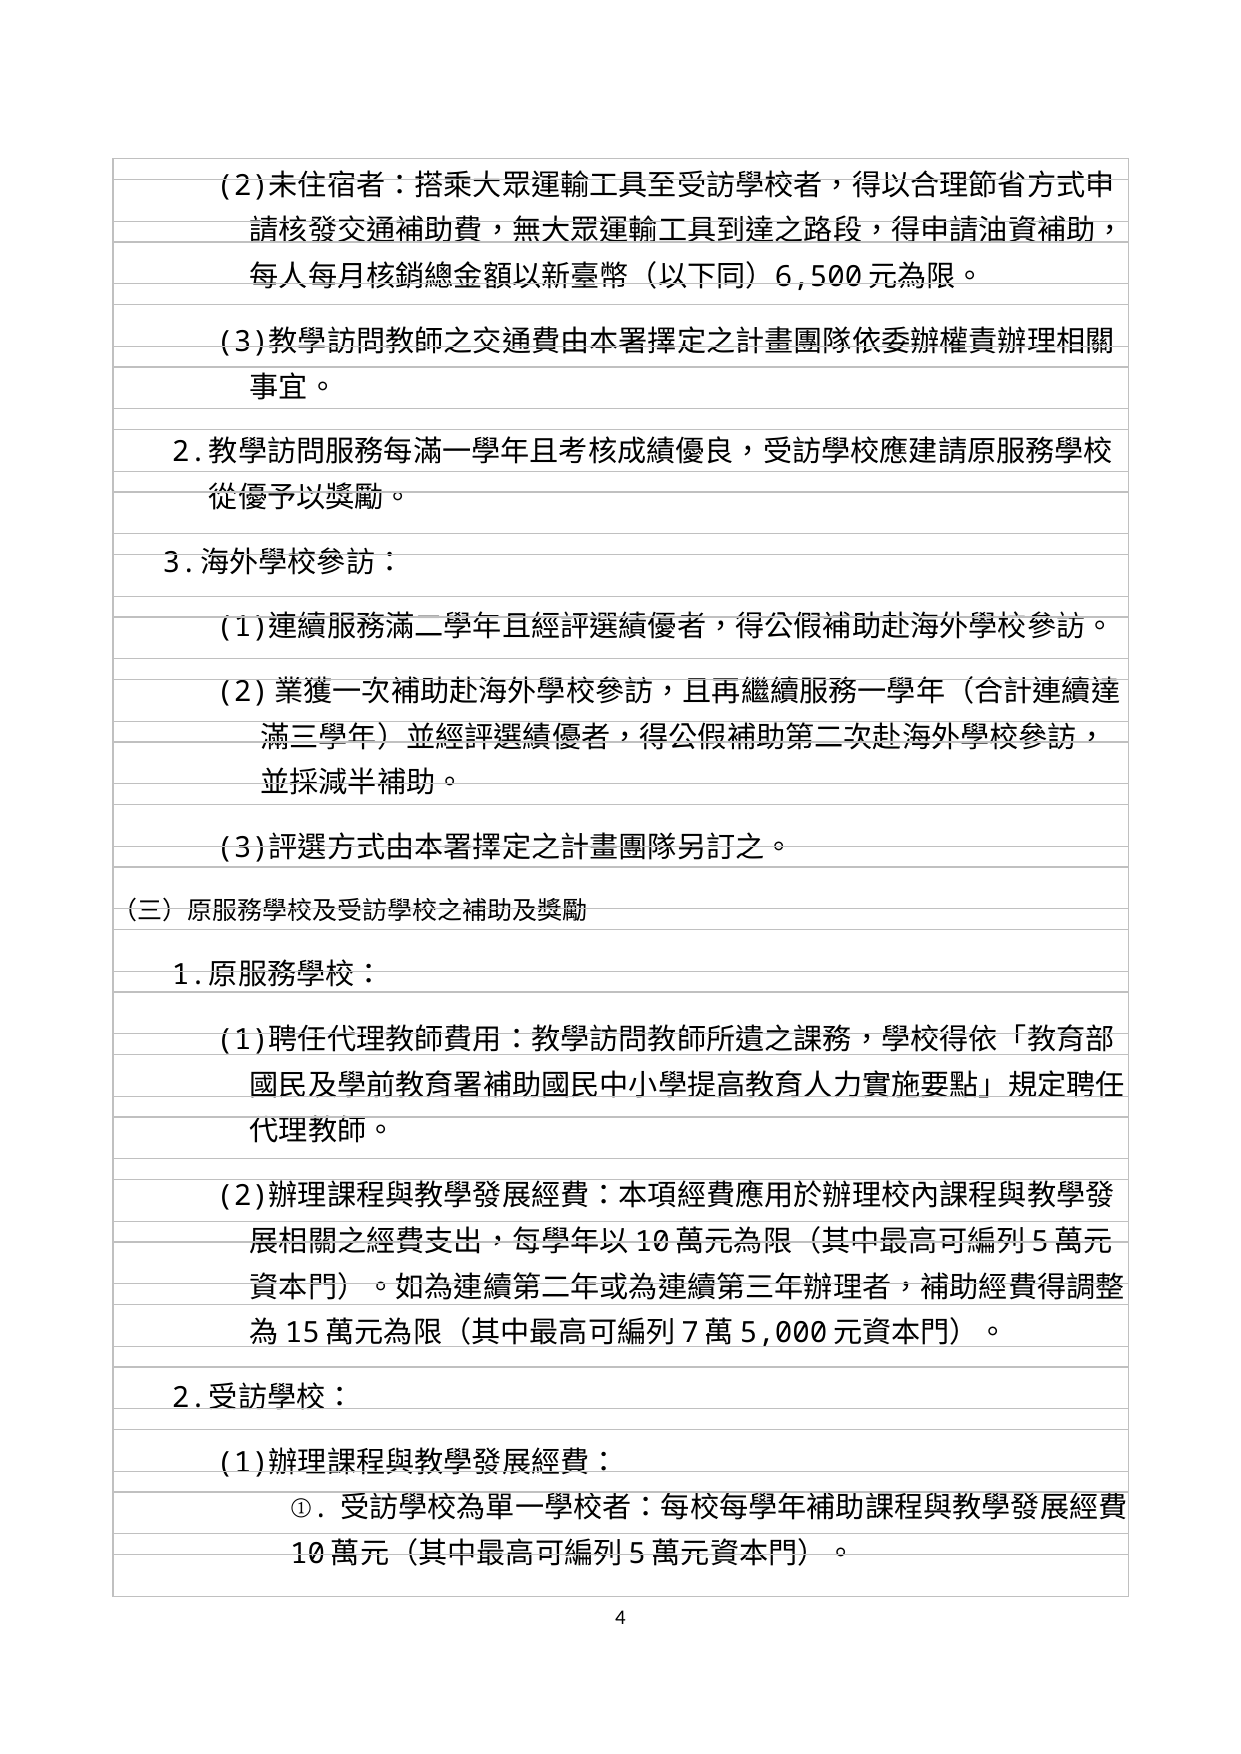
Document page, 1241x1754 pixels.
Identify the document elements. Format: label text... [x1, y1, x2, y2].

text (2) 業獲一次補助赴海外學校參訪，且再繼續服務一學年（合計連續達滿三學年）並經評選績優者，得公假補助第二次赴海外學校參訪，並採減半補助。 [997, 722, 1128, 741]
text (1)聘任代理教師費用：教學訪問教師所遺之課務，學校得依「教育部國民及學前教育署補助國民中小學提高教育人力實施要點」規定聘任代理教師。 [258, 1034, 1128, 1054]
list 原服務學校： [172, 948, 1128, 971]
text (3)教學訪問教師之交通費由本署擇定之計畫團隊依委辦權責辦理相關事宜。 [216, 347, 1128, 366]
text (2)辦理課程與教學發展經費：本項經費應用於辦理校內課程與教學發展相關之經費支出，每學年以10萬元為限（其中最高可編列5萬元資本門）。如為連續第二年或為連續第三年辦理者，補助經費得調整為15萬元為限（其中最高可編列7萬5,000元資本門）。 [216, 1243, 1128, 1283]
list 受訪學校為單一學校者：每校每學年補助課程與教學發展經費10萬元（其中最高可編列5萬元資本門）。 [290, 1481, 1128, 1491]
text (2) 業獲一次補助赴海外學校參訪，且再繼續服務一學年（合計連續達滿三學年）並經評選績優者，得公假補助第二次赴海外學校參訪，並採減半補助。 [279, 722, 362, 741]
text (2) 業獲一次補助赴海外學校參訪，且再繼續服務一學年（合計連續達滿三學年）並經評選績優者，得公假補助第二次赴海外學校參訪，並採減半補助。 [216, 680, 1128, 721]
list 原服務學校： [172, 972, 1128, 991]
text (2)辦理課程與教學發展經費：本項經費應用於辦理校內課程與教學發展相關之經費支出，每學年以10萬元為限（其中最高可編列5萬元資本門）。如為連續第二年或為連續第三年辦理者，補助經費得調整為15萬元為限（其中最高可編列7萬5,000元資本門）。 [216, 1222, 1128, 1241]
text [216, 600, 1128, 616]
text (3)教學訪問教師之交通費由本署擇定之計畫團隊依委辦權責辦理相關事宜。 [216, 314, 1128, 346]
text (1)聘任代理教師費用：教學訪問教師所遺之課務，學校得依「教育部國民及學前教育署補助國民中小學提高教育人力實施要點」規定聘任代理教師。 [216, 1012, 1128, 1033]
text （三）原服務學校及受訪學校之補助及獎勵 [114, 909, 1128, 929]
list 受訪學校為單一學校者：每校每學年補助課程與教學發展經費10萬元（其中最高可編列5萬元資本門）。 [290, 1493, 1128, 1533]
list 教學訪問服務每滿一學年且考核成績優良，受訪學校應建請原服務學校從優予以獎勵。 [172, 493, 1128, 517]
text （三）原服務學校及受訪學校之補助及獎勵 [114, 868, 1128, 908]
list 教學訪問服務每滿一學年且考核成績優良，受訪學校應建請原服務學校從優予以獎勵。 [172, 425, 1128, 429]
list 教學訪問服務每滿一學年且考核成績優良，受訪學校應建請原服務學校從優予以獎勵。 [172, 472, 1128, 491]
text (3)教學訪問教師之交通費由本署擇定之計畫團隊依委辦權責辦理相關事宜。 [216, 368, 1128, 406]
text (2) 業獲一次補助赴海外學校參訪，且再繼續服務一學年（合計連續達滿三學年）並經評選績優者，得公假補助第二次赴海外學校參訪，並採減半補助。 [777, 722, 880, 741]
text (2)辦理課程與教學發展經費：本項經費應用於辦理校內課程與教學發展相關之經費支出，每學年以10萬元為限（其中最高可編列5萬元資本門）。如為連續第二年或為連續第三年辦理者，補助經費得調整為15萬元為限（其中最高可編列7萬5,000元資本門）。 [216, 1347, 1128, 1352]
text (2)未住宿者：搭乘大眾運輸工具至受訪學校者，得以合理節省方式申請核發交通補助費，無大眾運輸工具到達之路段，得申請油資補助，每人每月核銷總金額以新臺幣（以下同）6,500元為限。 [216, 284, 1128, 296]
text (2)辦理課程與教學發展經費：本項經費應用於辦理校內課程與教學發展相關之經費支出，每學年以10萬元為限（其中最高可編列5萬元資本門）。如為連續第二年或為連續第三年辦理者，補助經費得調整為15萬元為限（其中最高可編列7萬5,000元資本門）。 [216, 1180, 1128, 1221]
list 受訪學校： [172, 1371, 1128, 1408]
list [172, 1409, 1128, 1417]
text (2) 業獲一次補助赴海外學校參訪，且再繼續服務一學年（合計連續達滿三學年）並經評選績優者，得公假補助第二次赴海外學校參訪，並採減半補助。 [216, 784, 1128, 802]
list 海外學校參訪： [162, 535, 1128, 554]
list 受訪學校為單一學校者：每校每學年補助課程與教學發展經費10萬元（其中最高可編列5萬元資本門）。 [290, 1534, 1128, 1554]
text (2)未住宿者：搭乘大眾運輸工具至受訪學校者，得以合理節省方式申請核發交通補助費，無大眾運輸工具到達之路段，得申請油資補助，每人每月核銷總金額以新臺幣（以下同）6,500元為限。 [216, 159, 1128, 179]
text (1)聘任代理教師費用：教學訪問教師所遺之課務，學校得依「教育部國民及學前教育署補助國民中小學提高教育人力實施要點」規定聘任代理教師。 [216, 1118, 1128, 1150]
text (1)聘任代理教師費用：教學訪問教師所遺之課務，學校得依「教育部國民及學前教育署補助國民中小學提高教育人力實施要點」規定聘任代理教師。 [216, 1097, 1128, 1116]
list 受訪學校為單一學校者：每校每學年補助課程與教學發展經費10萬元（其中最高可編列5萬元資本門）。 [290, 1555, 1128, 1573]
list 海外學校參訪： [162, 555, 1128, 581]
text (2)未住宿者：搭乘大眾運輸工具至受訪學校者，得以合理節省方式申請核發交通補助費，無大眾運輸工具到達之路段，得申請油資補助，每人每月核銷總金額以新臺幣（以下同）6,500元為限。 [216, 180, 1128, 221]
list 教學訪問服務每滿一學年且考核成績優良，受訪學校應建請原服務學校從優予以獎勵。 [172, 430, 1128, 471]
text (2)未住宿者：搭乘大眾運輸工具至受訪學校者，得以合理節省方式申請核發交通補助費，無大眾運輸工具到達之路段，得申請油資補助，每人每月核銷總金額以新臺幣（以下同）6,500元為限。 [216, 243, 1128, 283]
text (3)評選方式由本署擇定之計畫團隊另訂之。 [216, 847, 1128, 866]
text (2) 業獲一次補助赴海外學校參訪，且再繼續服務一學年（合計連續達滿三學年）並經評選績優者，得公假補助第二次赴海外學校參訪，並採減半補助。 [381, 722, 593, 741]
text (1)連續服務滿二學年且經評選績優者，得公假補助赴海外學校參訪。 [216, 618, 1128, 646]
text (2)辦理課程與教學發展經費：本項經費應用於辦理校內課程與教學發展相關之經費支出，每學年以10萬元為限（其中最高可編列5萬元資本門）。如為連續第二年或為連續第三年辦理者，補助經費得調整為15萬元為限（其中最高可編列7萬5,000元資本門）。 [216, 1305, 1128, 1346]
text (2) 業獲一次補助赴海外學校參訪，且再繼續服務一學年（合計連續達滿三學年）並經評選績優者，得公假補助第二次赴海外學校參訪，並採減半補助。 [216, 664, 1128, 679]
text (1)聘任代理教師費用：教學訪問教師所遺之課務，學校得依「教育部國民及學前教育署補助國民中小學提高教育人力實施要點」規定聘任代理教師。 [216, 1055, 1128, 1096]
text (2) 業獲一次補助赴海外學校參訪，且再繼續服務一學年（合計連續達滿三學年）並經評選績優者，得公假補助第二次赴海外學校參訪，並採減半補助。 [594, 722, 745, 741]
text (2)辦理課程與教學發展經費：本項經費應用於辦理校內課程與教學發展相關之經費支出，每學年以10萬元為限（其中最高可編列5萬元資本門）。如為連續第二年或為連續第三年辦理者，補助經費得調整為15萬元為限（其中最高可編列7萬5,000元資本門）。 [216, 1284, 1128, 1304]
text (2)辦理課程與教學發展經費：本項經費應用於辦理校內課程與教學發展相關之經費支出，每學年以10萬元為限（其中最高可編列5萬元資本門）。如為連續第二年或為連續第三年辦理者，補助經費得調整為15萬元為限（其中最高可編列7萬5,000元資本門）。 [216, 1169, 1128, 1179]
text [216, 1472, 1128, 1481]
text (2) 業獲一次補助赴海外學校參訪，且再繼續服務一學年（合計連續達滿三學年）並經評選績優者，得公假補助第二次赴海外學校參訪，並採減半補助。 [216, 743, 1128, 783]
text (3)評選方式由本署擇定之計畫團隊另訂之。 [216, 821, 1128, 846]
text (1)辦理課程與教學發展經費： [216, 1435, 1128, 1471]
